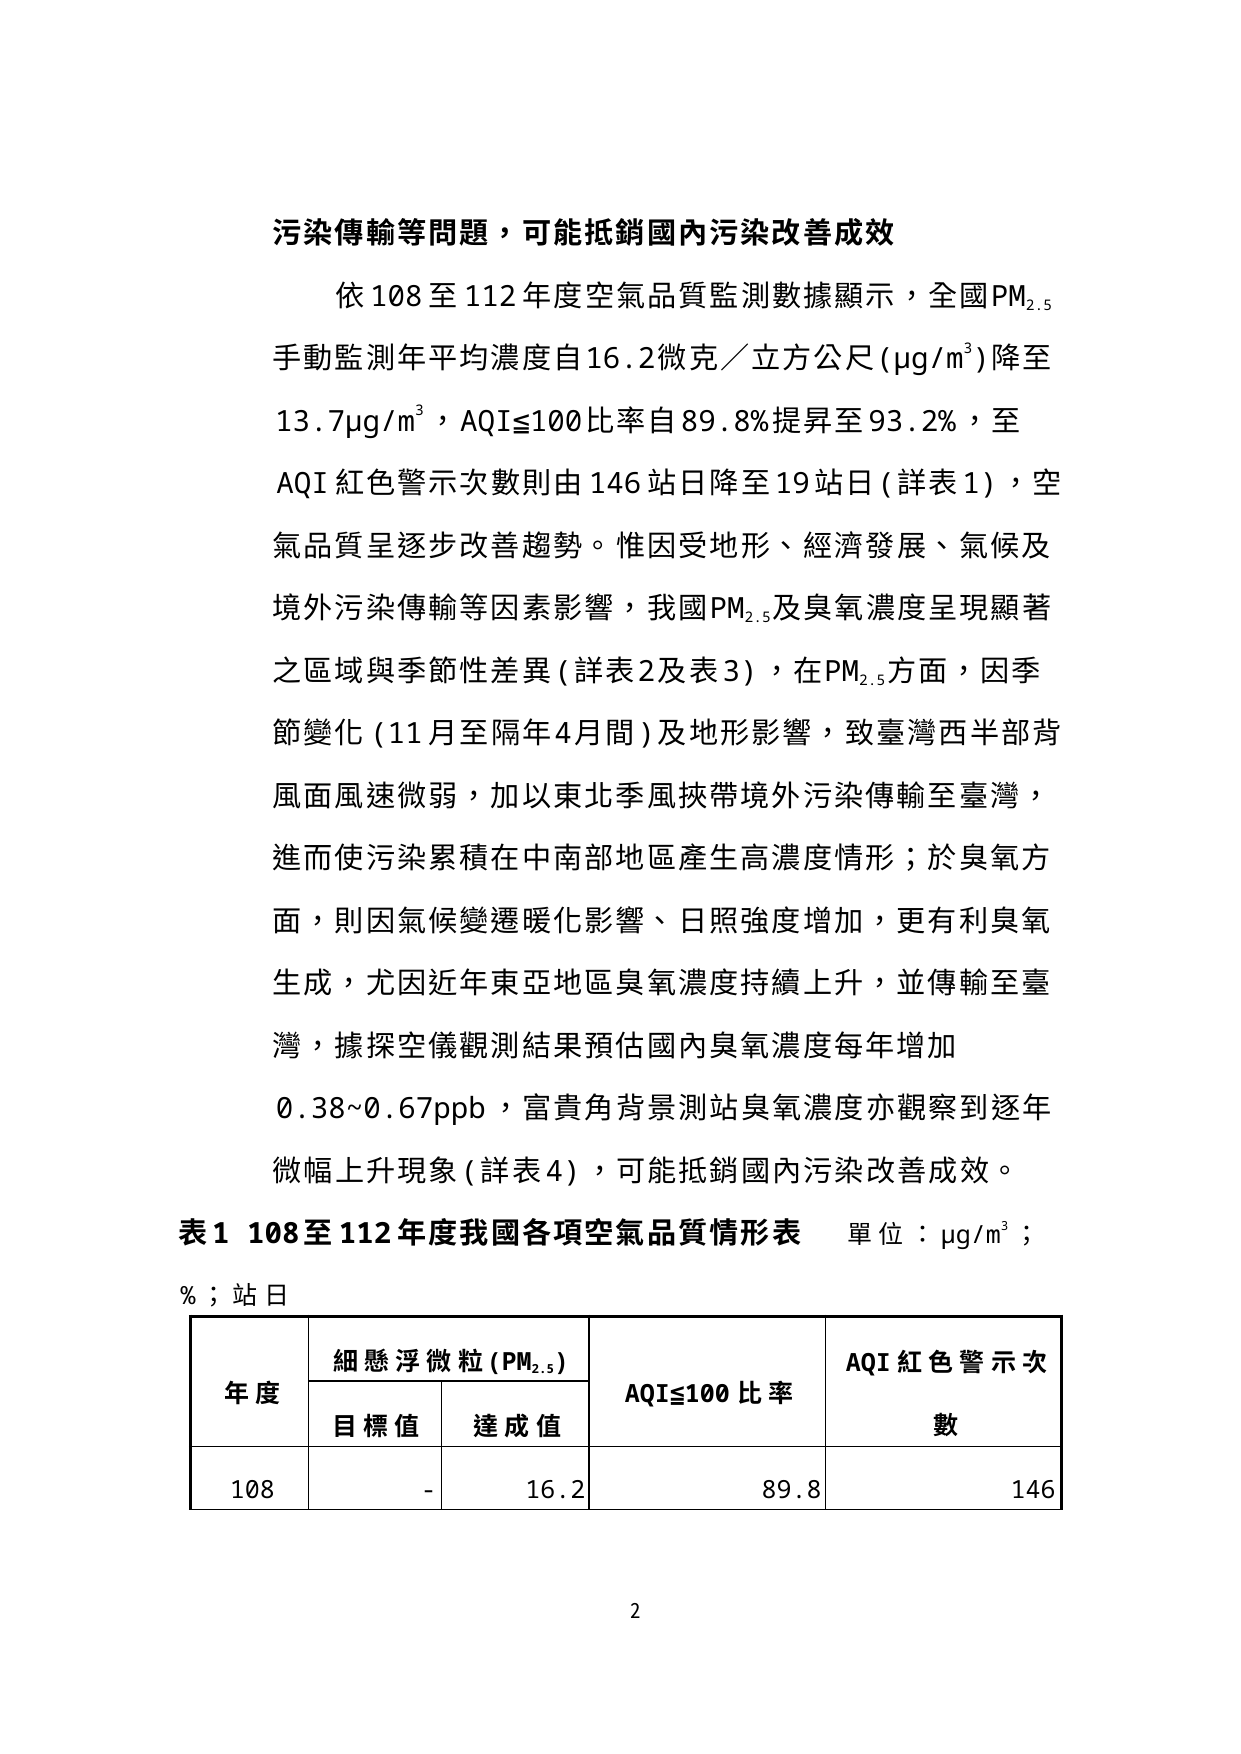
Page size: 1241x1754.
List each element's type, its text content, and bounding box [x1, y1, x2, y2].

table_cell 146 [826, 1447, 1060, 1509]
table_header 細懸浮微粒(PM2.5) [309, 1318, 588, 1380]
table_header AQI≦100比率 [590, 1318, 825, 1446]
text 污染傳輸等問題，可能抵銷國內污染改善成效 [236, 189, 1063, 252]
table_header AQI紅色警示次數 [826, 1318, 1060, 1446]
table_cell 16.2 [442, 1447, 588, 1509]
table_cell 108 [192, 1447, 308, 1509]
table_cell 目標值 [309, 1382, 441, 1446]
text 表1 108至112年度我國各項空氣品質情形表 單位：μg/m3；%；站日 [177, 1189, 1063, 1314]
table_header 年度 [192, 1318, 308, 1446]
table_cell 達成值 [442, 1382, 588, 1446]
text 依108至112年度空氣品質監測數據顯示，全國PM2.5手動監測年平均濃度自16.2微克／立方公尺(μg/m3)降至13.7μg/m3，AQI≦100比率自89.8%提昇至93.2%，至AQI紅色警示次數則由146站日降至19站日(詳表1)，空氣品質呈逐步改善趨勢。惟因受地形、經濟發展、氣候及境外污染傳輸等因素影響，我國PM2.5及臭氧濃度呈現顯著之區域與季節性差異(詳表2及表3)，在PM2.5方面，因季節變化(11月至隔年4月間)及地形影響，致臺灣西半部背風面風速微弱，加以東北季風挾帶境外污染傳輸至臺灣，進而使污染累積在中南部地區產生高濃度情形；於臭氧方面，則因氣候變遷暖化影響、日照強度增加，更有利臭氧生成，尤因近年東亞地區臭氧濃度持續上升，並傳輸至臺灣，據探空儀觀測結果預估國內臭氧濃度每年增加0.38~0.67ppb，富貴角背景測站臭氧濃度亦觀察到逐年微幅上升現象(詳表4)，可能抵銷國內污染改善成效。 [266, 252, 1063, 1189]
table_cell 89.8 [590, 1447, 825, 1509]
table_cell - [309, 1447, 441, 1509]
